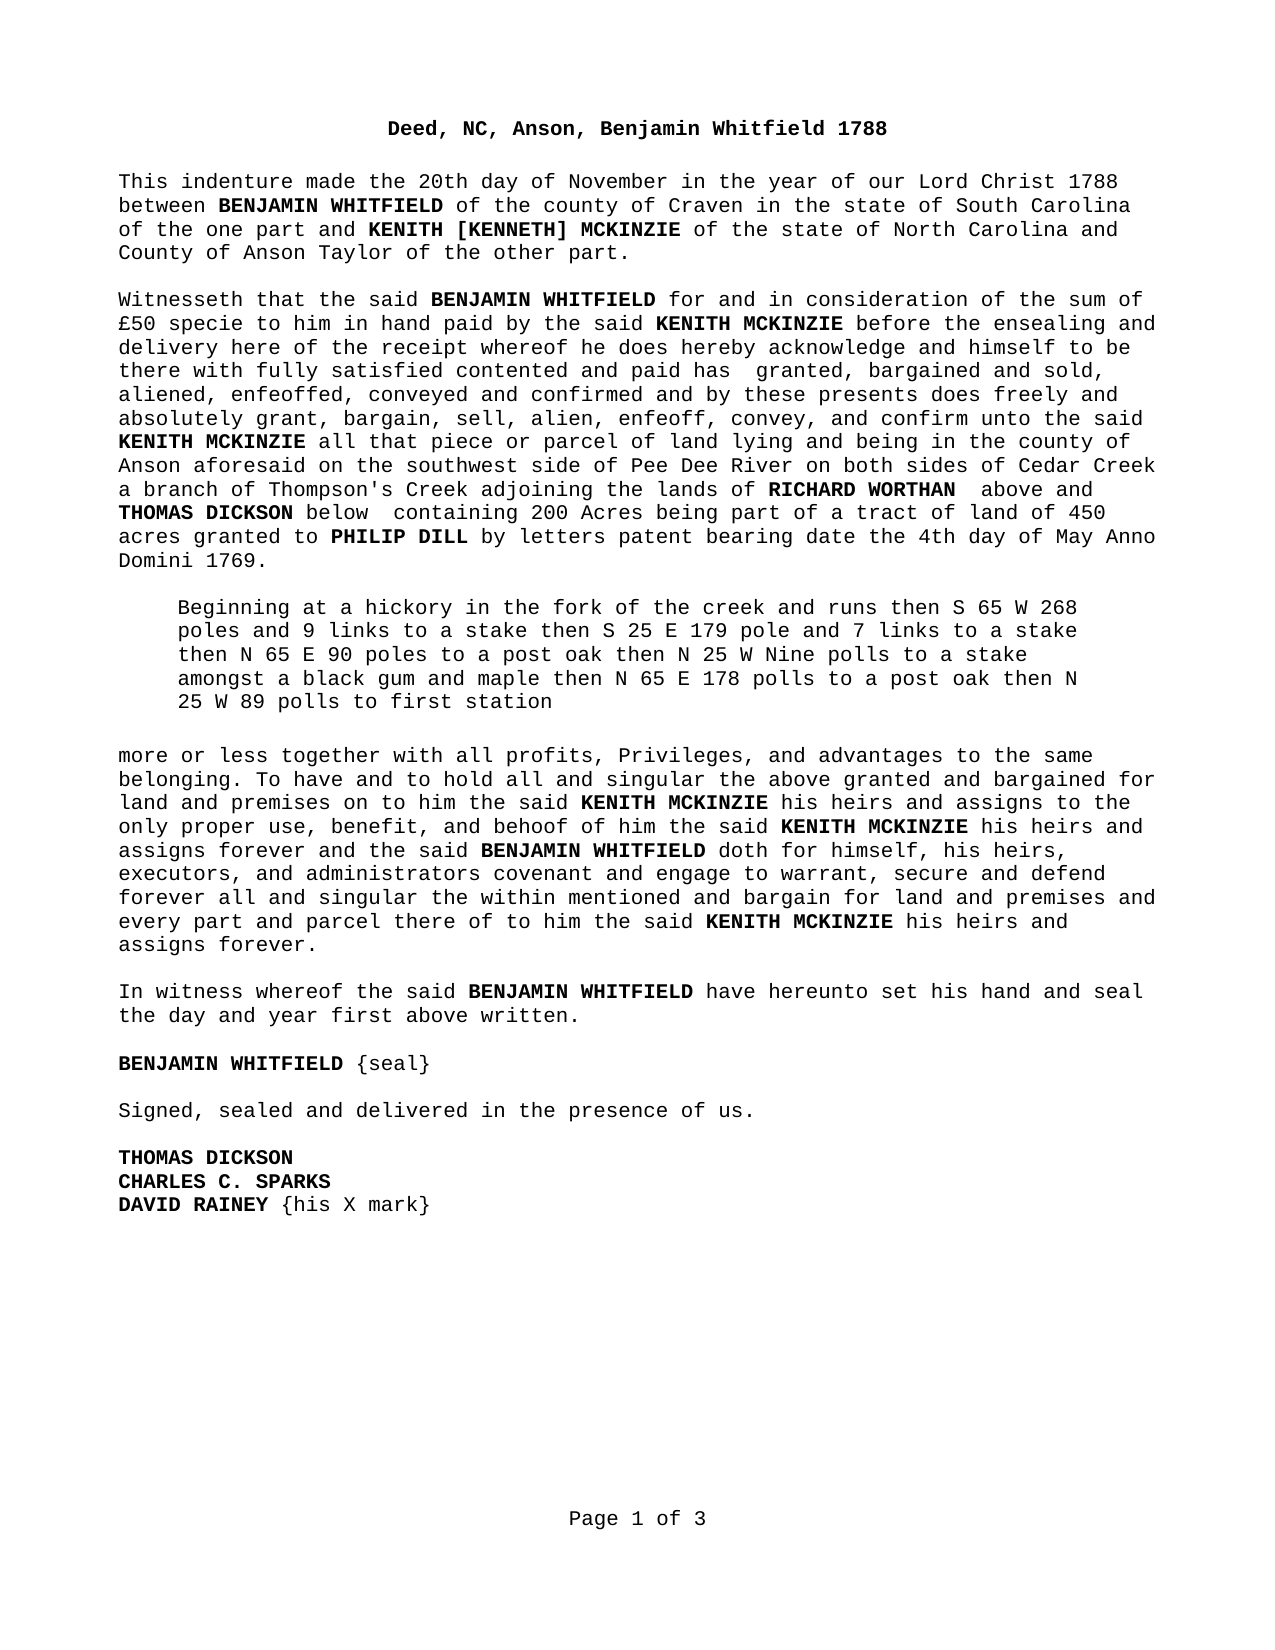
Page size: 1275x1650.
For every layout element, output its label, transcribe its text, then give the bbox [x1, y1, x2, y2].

text This indenture made the 20th day of November in the year of our Lord Christ 1788 between Benjamin Whitfield of the county of Craven in the state of South Carolina of the one part and KENITH [KENNETH] McKinzie of the state of North Carolina and County of Anson Taylor of the other part. [118, 171, 1157, 266]
text Benjamin Whitfield {seal} [118, 1052, 1157, 1076]
text Thomas Dickson [118, 1147, 1157, 1171]
text Beginning at a hickory in the fork of the creek and runs then S 65 W 268 poles and 9 links to a stake then S 25 E 179 pole and 7 links to a stake then N 65 E 90 poles to a post oak then N 25 W Nine polls to a stake amongst a black gum and maple then N 65 E 178 polls to a post oak then N 25 W 89 polls to first station [177, 597, 1098, 715]
text more or less together with all profits, Privileges, and advantages to the same belonging. To have and to hold all and singular the above granted and bargained for land and premises on to him the said KENITH McKinzie his heirs and assigns to the only proper use, benefit, and behoof of him the said KENITH McKinzie his heirs and assigns forever and the said Benjamin Whitfield doth for himself, his heirs, executors, and administrators covenant and engage to warrant, secure and defend forever all and singular the within mentioned and bargain for land and premises and every part and parcel there of to him the said KENITH McKinzie his heirs and assigns forever. [118, 745, 1157, 958]
text In witness whereof the said Benjamin Whitfield have hereunto set his hand and seal the day and year first above written. [118, 982, 1157, 1029]
text Signed, sealed and delivered in the presence of us. [118, 1100, 1157, 1123]
text Witnesseth that the said Benjamin Whitfield for and in consideration of the sum of £50 specie to him in hand paid by the said KENITH McKinzie before the ensealing and delivery here of the receipt whereof he does hereby acknowledge and himself to be there with fully satisfied contented and paid has granted, bargained and sold, aliened, enfeoffed, conveyed and confirmed and by these presents does freely and absolutely grant, bargain, sell, alien, enfeoff, convey, and confirm unto the said KENITH McKinzie all that piece or parcel of land lying and being in the county of Anson aforesaid on the southwest side of Pee Dee River on both sides of Cedar Creek a branch of Thompson's Creek adjoining the lands of Richard Worthan above and Thomas Dickson below containing 200 Acres being part of a tract of land of 450 acres granted to PhiliP DILL by letters patent bearing date the 4th day of May Anno Domini 1769. [118, 289, 1157, 573]
text David Rainey {his X mark} [118, 1194, 1157, 1218]
text Charles C. Sparks [118, 1171, 1157, 1194]
